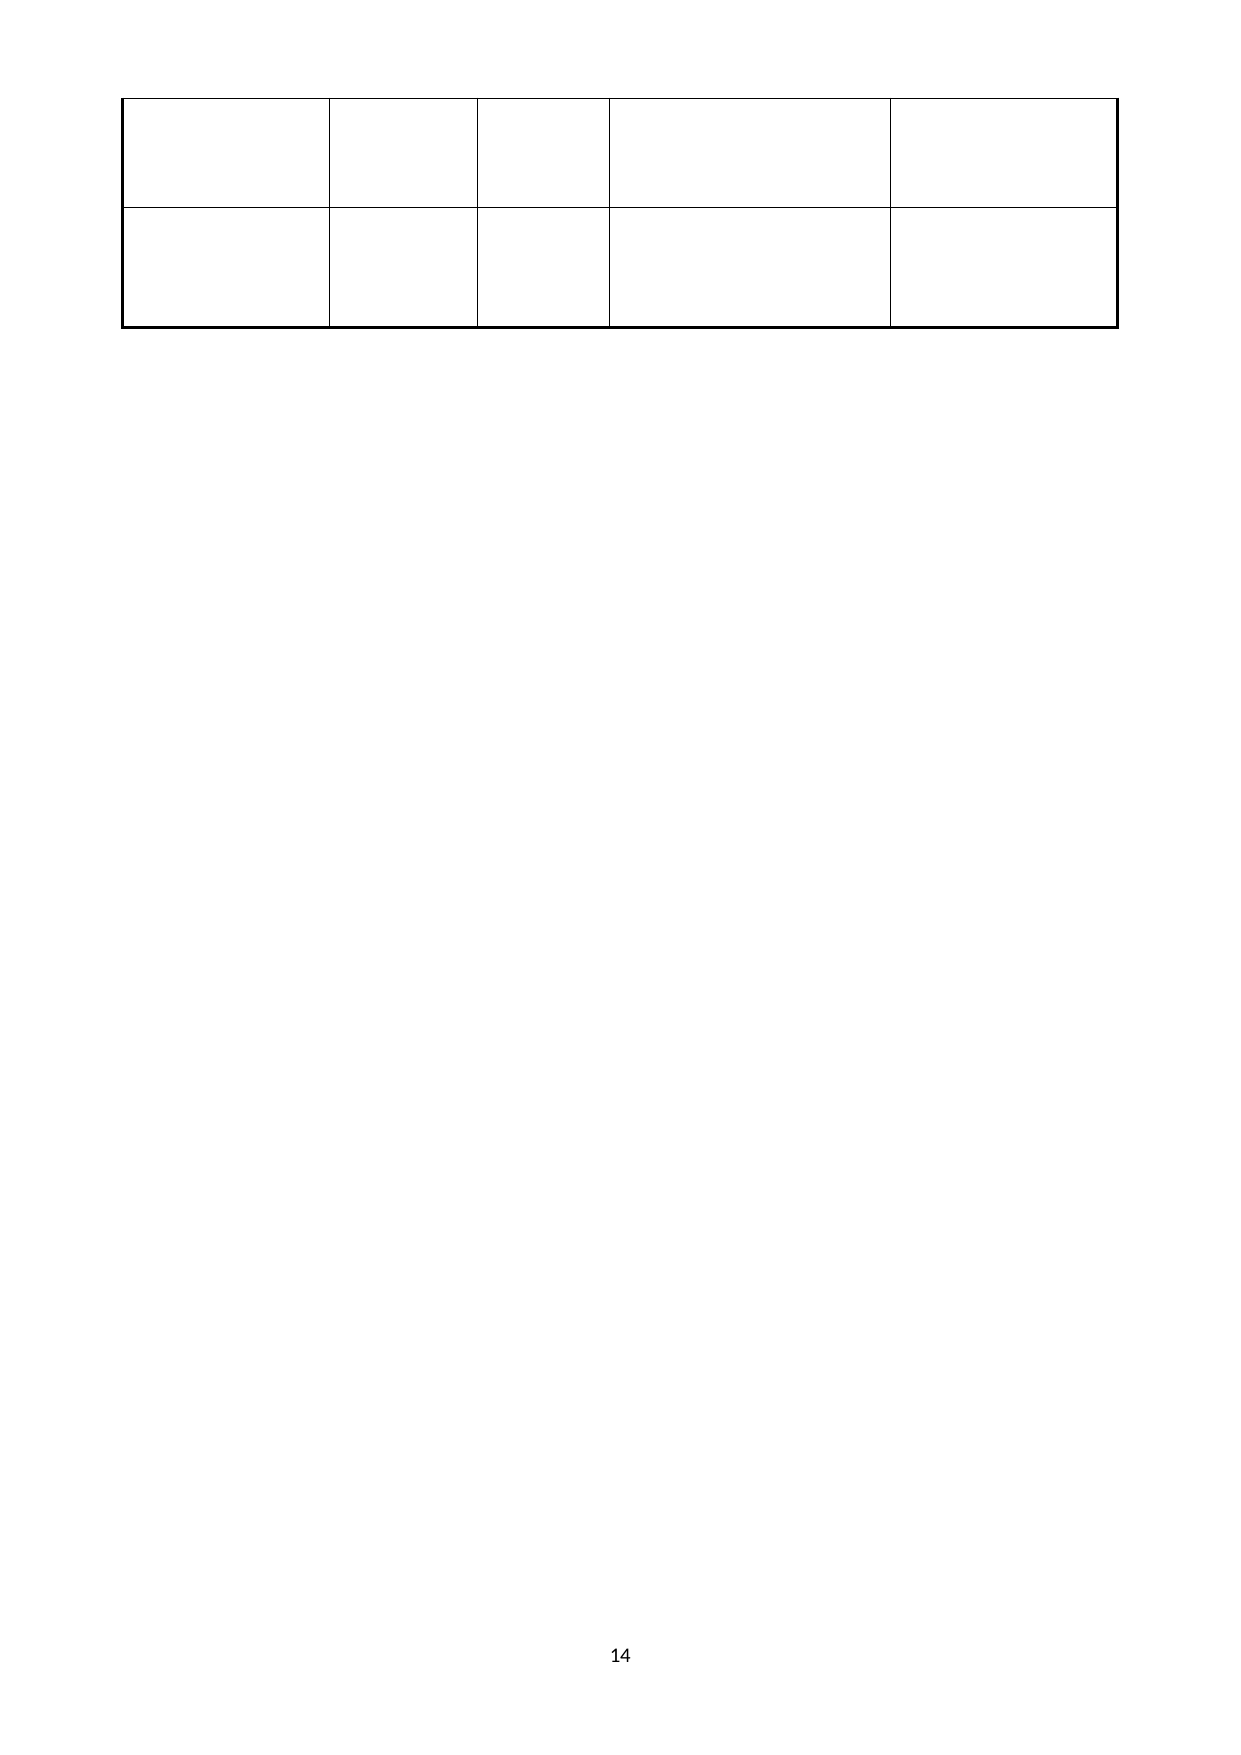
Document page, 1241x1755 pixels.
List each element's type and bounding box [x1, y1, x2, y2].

table_cell [124, 208, 329, 326]
table_cell [610, 208, 890, 326]
table_cell [891, 208, 1116, 326]
table_cell [891, 99, 1116, 207]
table_cell [478, 208, 609, 326]
table_cell [330, 208, 477, 326]
table_cell [330, 99, 477, 207]
table_cell [478, 99, 609, 207]
table_cell [124, 99, 329, 207]
table_cell [610, 99, 890, 207]
